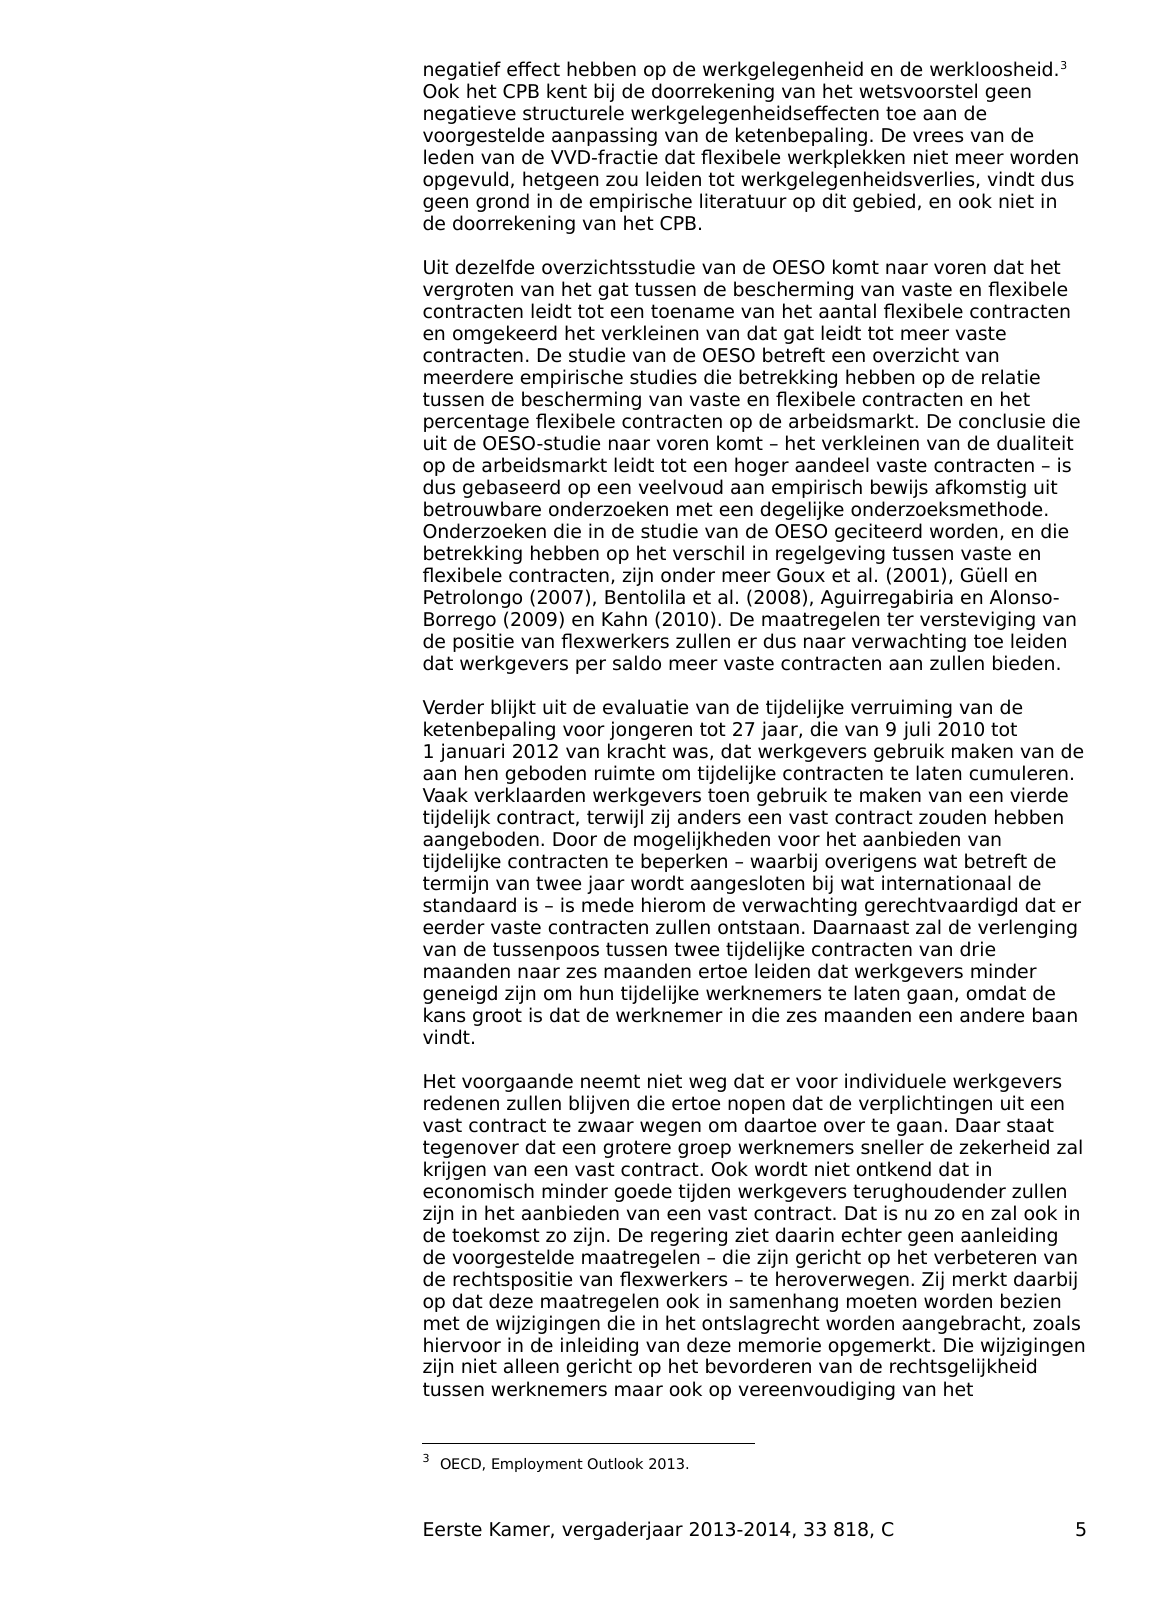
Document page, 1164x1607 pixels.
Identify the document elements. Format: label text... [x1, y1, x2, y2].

text Uit dezelfde overzichtsstudie van de OESO komt naar voren dat het vergroten van het gat tussen de bescherming van vaste en flexibele contracten leidt tot een toename van het aantal flexibele contracten en omgekeerd het verkleinen van dat gat leidt tot meer vaste contracten. De studie van de OESO betreft een overzicht van meerdere empirische studies die betrekking hebben op de relatie tussen de bescherming van vaste en flexibele contracten en het percentage flexibele contracten op de arbeidsmarkt. De conclusie die uit de OESO-studie naar voren komt – het verkleinen van de dualiteit op de arbeidsmarkt leidt tot een hoger aandeel vaste contracten – is dus gebaseerd op een veelvoud aan empirisch bewijs afkomstig uit betrouwbare onderzoeken met een degelijke onderzoeksmethode. Onderzoeken die in de studie van de OESO geciteerd worden, en die betrekking hebben op het verschil in regelgeving tussen vaste en flexibele contracten, zijn onder meer Goux et al. (2001), Güell en Petrolongo (2007), Bentolila et al. (2008), Aguirregabiria en Alonso-Borrego (2009) en Kahn (2010). De maatregelen ter versteviging van de positie van flexwerkers zullen er dus naar verwachting toe leiden dat werkgevers per saldo meer vaste contracten aan zullen bieden. [422, 257, 1087, 675]
text Verder blijkt uit de evaluatie van de tijdelijke verruiming van de ketenbepaling voor jongeren tot 27 jaar, die van 9 juli 2010 tot 1 januari 2012 van kracht was, dat werkgevers gebruik maken van de aan hen geboden ruimte om tijdelijke contracten te laten cumuleren. Vaak verklaarden werkgevers toen gebruik te maken van een vierde tijdelijk contract, terwijl zij anders een vast contract zouden hebben aangeboden. Door de mogelijkheden voor het aanbieden van tijdelijke contracten te beperken – waarbij overigens wat betreft de termijn van twee jaar wordt aangesloten bij wat internationaal de standaard is – is mede hierom de verwachting gerechtvaardigd dat er eerder vaste contracten zullen ontstaan. Daarnaast zal de verlenging van de tussenpoos tussen twee tijdelijke contracten van drie maanden naar zes maanden ertoe leiden dat werkgevers minder geneigd zijn om hun tijdelijke werknemers te laten gaan, omdat de kans groot is dat de werknemer in die zes maanden een andere baan vindt. [422, 697, 1087, 1048]
text OECD, Employment Outlook 2013. [422, 1452, 1087, 1474]
text negatief effect hebben op de werkgelegenheid en de werkloosheid. Ook het CPB kent bij de doorrekening van het wetsvoorstel geen negatieve structurele werkgelegenheidseffecten toe aan de voorgestelde aanpassing van de ketenbepaling. De vrees van de leden van de VVD-fractie dat flexibele werkplekken niet meer worden opgevuld, hetgeen zou leiden tot werkgelegenheidsverlies, vindt dus geen grond in de empirische literatuur op dit gebied, en ook niet in de doorrekening van het CPB. [422, 59, 1087, 235]
text Het voorgaande neemt niet weg dat er voor individuele werkgevers redenen zullen blijven die ertoe nopen dat de verplichtingen uit een vast contract te zwaar wegen om daartoe over te gaan. Daar staat tegenover dat een grotere groep werknemers sneller de zekerheid zal krijgen van een vast contract. Ook wordt niet ontkend dat in economisch minder goede tijden werkgevers terughoudender zullen zijn in het aanbieden van een vast contract. Dat is nu zo en zal ook in de toekomst zo zijn. De regering ziet daarin echter geen aanleiding de voorgestelde maatregelen – die zijn gericht op het verbeteren van de rechtspositie van flexwerkers – te heroverwegen. Zij merkt daarbij op dat deze maatregelen ook in samenhang moeten worden bezien met de wijzigingen die in het ontslagrecht worden aangebracht, zoals hiervoor in de inleiding van deze memorie opgemerkt. Die wijzigingen zijn niet alleen gericht op het bevorderen van de rechtsgelijkheid tussen werknemers maar ook op vereenvoudiging van het [422, 1071, 1087, 1400]
